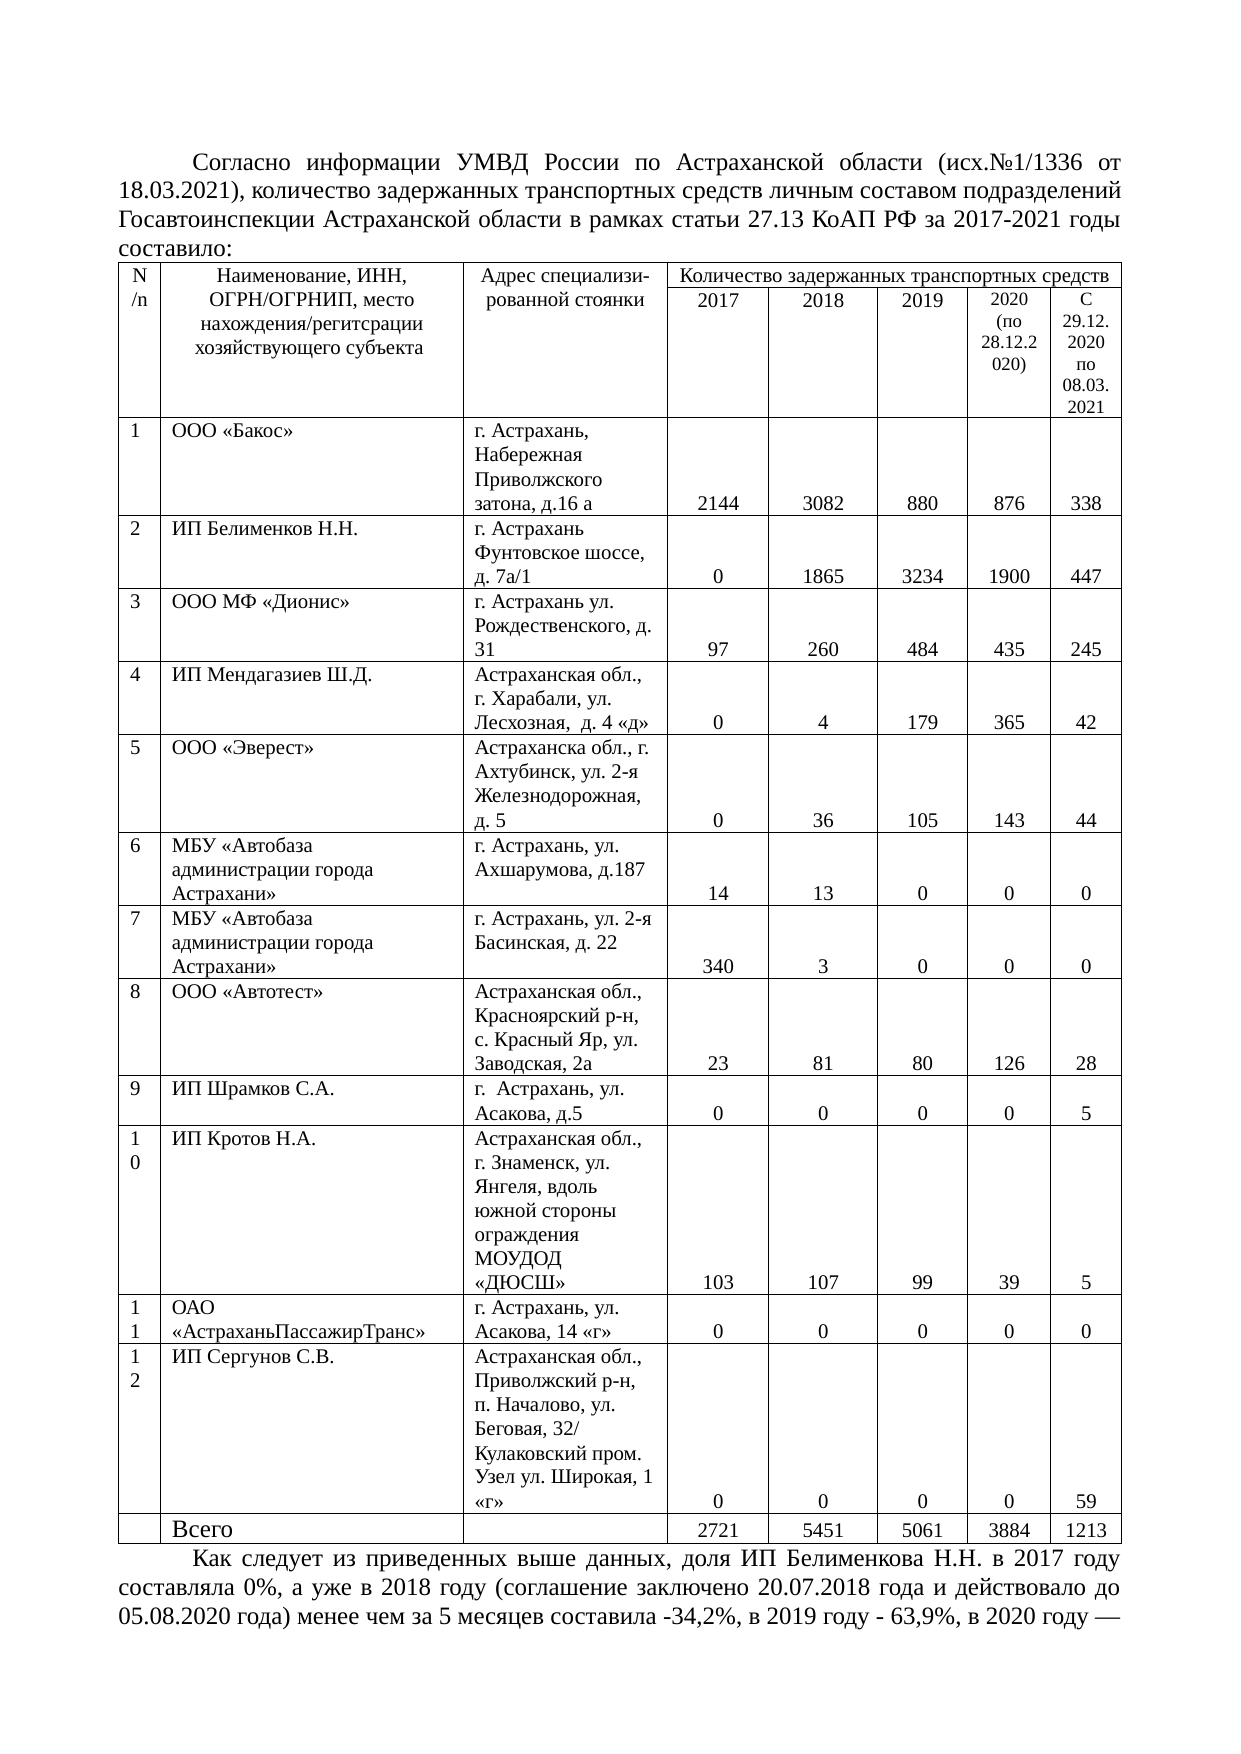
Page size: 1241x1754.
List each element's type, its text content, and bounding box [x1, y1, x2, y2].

table_cell 1213 [1051, 1514, 1121, 1542]
table_cell 0 [878, 1295, 967, 1343]
text Согласно информации УМВД России по Астраханской области (исх.№1/1336 от 18.03.2021), количество задержанных транспортных средств личным составом подразделений Госавтоинспекции Астраханской области в рамках статьи 27.13 КоАП РФ за 2017-2021 годы составило: [118, 147, 1122, 262]
table_cell 1865 [769, 516, 877, 588]
table_cell г. Астрахань Фунтовское шоссе, д. 7а/1 [464, 516, 667, 588]
table_cell 107 [769, 1126, 877, 1294]
table_header Адрес специализи-рованной стоянки [464, 263, 667, 417]
table_cell 2018 [769, 288, 877, 417]
table_cell г. Астрахань, ул. 2-я Басинская, д. 22 [464, 906, 667, 978]
table_cell МБУ «Автобаза администрации города Астрахани» [161, 833, 463, 905]
table_cell 42 [1051, 662, 1121, 734]
table_cell 5 [1051, 1126, 1121, 1294]
table_cell 338 [1051, 418, 1121, 514]
table_cell ООО «Автотест» [161, 979, 463, 1075]
table_cell 880 [878, 418, 967, 514]
table_cell 4 [119, 662, 160, 734]
table_cell 0 [968, 833, 1050, 905]
table_cell 103 [668, 1126, 768, 1294]
table_cell ИП Сергунов С.В. [161, 1344, 463, 1513]
table_cell 0 [769, 1344, 877, 1513]
table_cell 5 [1051, 1076, 1121, 1124]
table_cell 876 [968, 418, 1050, 514]
table_cell 44 [1051, 735, 1121, 832]
table_cell 0 [968, 1076, 1050, 1124]
table_cell 2721 [668, 1514, 768, 1542]
table_cell 105 [878, 735, 967, 832]
table_header Наименование, ИНН, ОГРН/ОГРНИП, место нахождения/регитсрации хозяйствующего субъекта [161, 263, 463, 417]
table_cell ООО «Эверест» [161, 735, 463, 832]
table_cell С 29.12.2020 по 08.03.2021 [1051, 288, 1121, 417]
table_cell 1 [119, 418, 160, 514]
table_cell 2 [119, 516, 160, 588]
table_cell 126 [968, 979, 1050, 1075]
table_cell 0 [668, 1076, 768, 1124]
table_cell ОАО «АстраханьПассажирТранс» [161, 1295, 463, 1343]
table_cell г. Астрахань ул. Рождественского, д. 31 [464, 589, 667, 661]
table_cell 5 [119, 735, 160, 832]
table_cell 365 [968, 662, 1050, 734]
table_cell г. Астрахань, ул. Ахшарумова, д.187 [464, 833, 667, 905]
table_cell 6 [119, 833, 160, 905]
table_cell 484 [878, 589, 967, 661]
table_cell г. Астрахань, ул. Асакова, д.5 [464, 1076, 667, 1124]
table_cell ИП Мендагазиев Ш.Д. [161, 662, 463, 734]
table_cell 97 [668, 589, 768, 661]
table_cell 0 [668, 1295, 768, 1343]
table_cell 0 [968, 1344, 1050, 1513]
table_cell 447 [1051, 516, 1121, 588]
table_cell 2144 [668, 418, 768, 514]
table_cell 13 [769, 833, 877, 905]
table_cell 5061 [878, 1514, 967, 1542]
table_cell 2020 (по 28.12.2020) [968, 288, 1050, 417]
table_cell 9 [119, 1076, 160, 1124]
table_cell 4 [769, 662, 877, 734]
table_cell Астраханская обл., г. Знаменск, ул. Янгеля, вдоль южной стороны ограждения МОУДОД «ДЮСШ» [464, 1126, 667, 1294]
table_cell Астраханская обл., Приволжский р-н, п. Началово, ул. Беговая, 32/ Кулаковский пром. Узел ул. Широкая, 1 «г» [464, 1344, 667, 1513]
table_cell 0 [1051, 906, 1121, 978]
table_cell 0 [668, 516, 768, 588]
text Как следует из приведенных выше данных, доля ИП Белименкова Н.Н. в 2017 году составляла 0%, а уже в 2018 году (соглашение заключено 20.07.2018 года и действовало до 05.08.2020 года) менее чем за 5 месяцев составила -34,2%, в 2019 году - 63,9%, в 2020 году — [118, 1544, 1122, 1630]
table_cell 12 [119, 1344, 160, 1513]
table_cell 0 [878, 906, 967, 978]
table_cell 2017 [668, 288, 768, 417]
table_cell 81 [769, 979, 877, 1075]
table_cell 0 [769, 1076, 877, 1124]
table_cell 0 [1051, 1295, 1121, 1343]
table_cell 0 [878, 1076, 967, 1124]
table_cell 245 [1051, 589, 1121, 661]
table_header Количество задержанных транспортных средств [668, 263, 1121, 287]
table_cell 0 [968, 1295, 1050, 1343]
table_cell г. Астрахань, Набережная Приволжского затона, д.16 а [464, 418, 667, 514]
table_cell 28 [1051, 979, 1121, 1075]
table_header N/n [119, 263, 160, 417]
table_cell 99 [878, 1126, 967, 1294]
table_cell ИП Шрамков С.А. [161, 1076, 463, 1124]
table_cell 5451 [769, 1514, 877, 1542]
table_cell 0 [968, 906, 1050, 978]
table_cell 8 [119, 979, 160, 1075]
table_cell 435 [968, 589, 1050, 661]
table_cell 3234 [878, 516, 967, 588]
table_cell ООО «Бакос» [161, 418, 463, 514]
table_cell Астраханска обл., г. Ахтубинск, ул. 2-я Железнодорожная, д. 5 [464, 735, 667, 832]
table_cell Астраханская обл., г. Харабали, ул. Лесхозная, д. 4 «д» [464, 662, 667, 734]
table_cell 0 [769, 1295, 877, 1343]
table_cell 340 [668, 906, 768, 978]
table_cell 143 [968, 735, 1050, 832]
table_cell 1900 [968, 516, 1050, 588]
table_cell 39 [968, 1126, 1050, 1294]
table_cell г. Астрахань, ул. Асакова, 14 «г» [464, 1295, 667, 1343]
table_cell Астраханская обл., Красноярский р-н, с. Красный Яр, ул. Заводская, 2а [464, 979, 667, 1075]
table_cell 10 [119, 1126, 160, 1294]
table_cell 0 [878, 1344, 967, 1513]
table_cell МБУ «Автобаза администрации города Астрахани» [161, 906, 463, 978]
table_cell 23 [668, 979, 768, 1075]
table_cell 3884 [968, 1514, 1050, 1542]
table_cell Всего [161, 1514, 463, 1542]
table_cell ООО МФ «Дионис» [161, 589, 463, 661]
table_cell 36 [769, 735, 877, 832]
table_cell 14 [668, 833, 768, 905]
table_cell [464, 1514, 667, 1542]
table_cell 3 [119, 589, 160, 661]
table_cell 0 [668, 1344, 768, 1513]
table_cell 80 [878, 979, 967, 1075]
table_cell 0 [1051, 833, 1121, 905]
table_cell 0 [668, 735, 768, 832]
table_cell ИП Белименков Н.Н. [161, 516, 463, 588]
table_cell 3082 [769, 418, 877, 514]
table_cell 3 [769, 906, 877, 978]
table_cell 0 [878, 833, 967, 905]
table_cell ИП Кротов Н.А. [161, 1126, 463, 1294]
table_cell 179 [878, 662, 967, 734]
table_cell 0 [668, 662, 768, 734]
table_cell 2019 [878, 288, 967, 417]
table_cell 260 [769, 589, 877, 661]
table_cell 7 [119, 906, 160, 978]
table_cell [119, 1514, 160, 1542]
table_cell 59 [1051, 1344, 1121, 1513]
table_cell 11 [119, 1295, 160, 1343]
